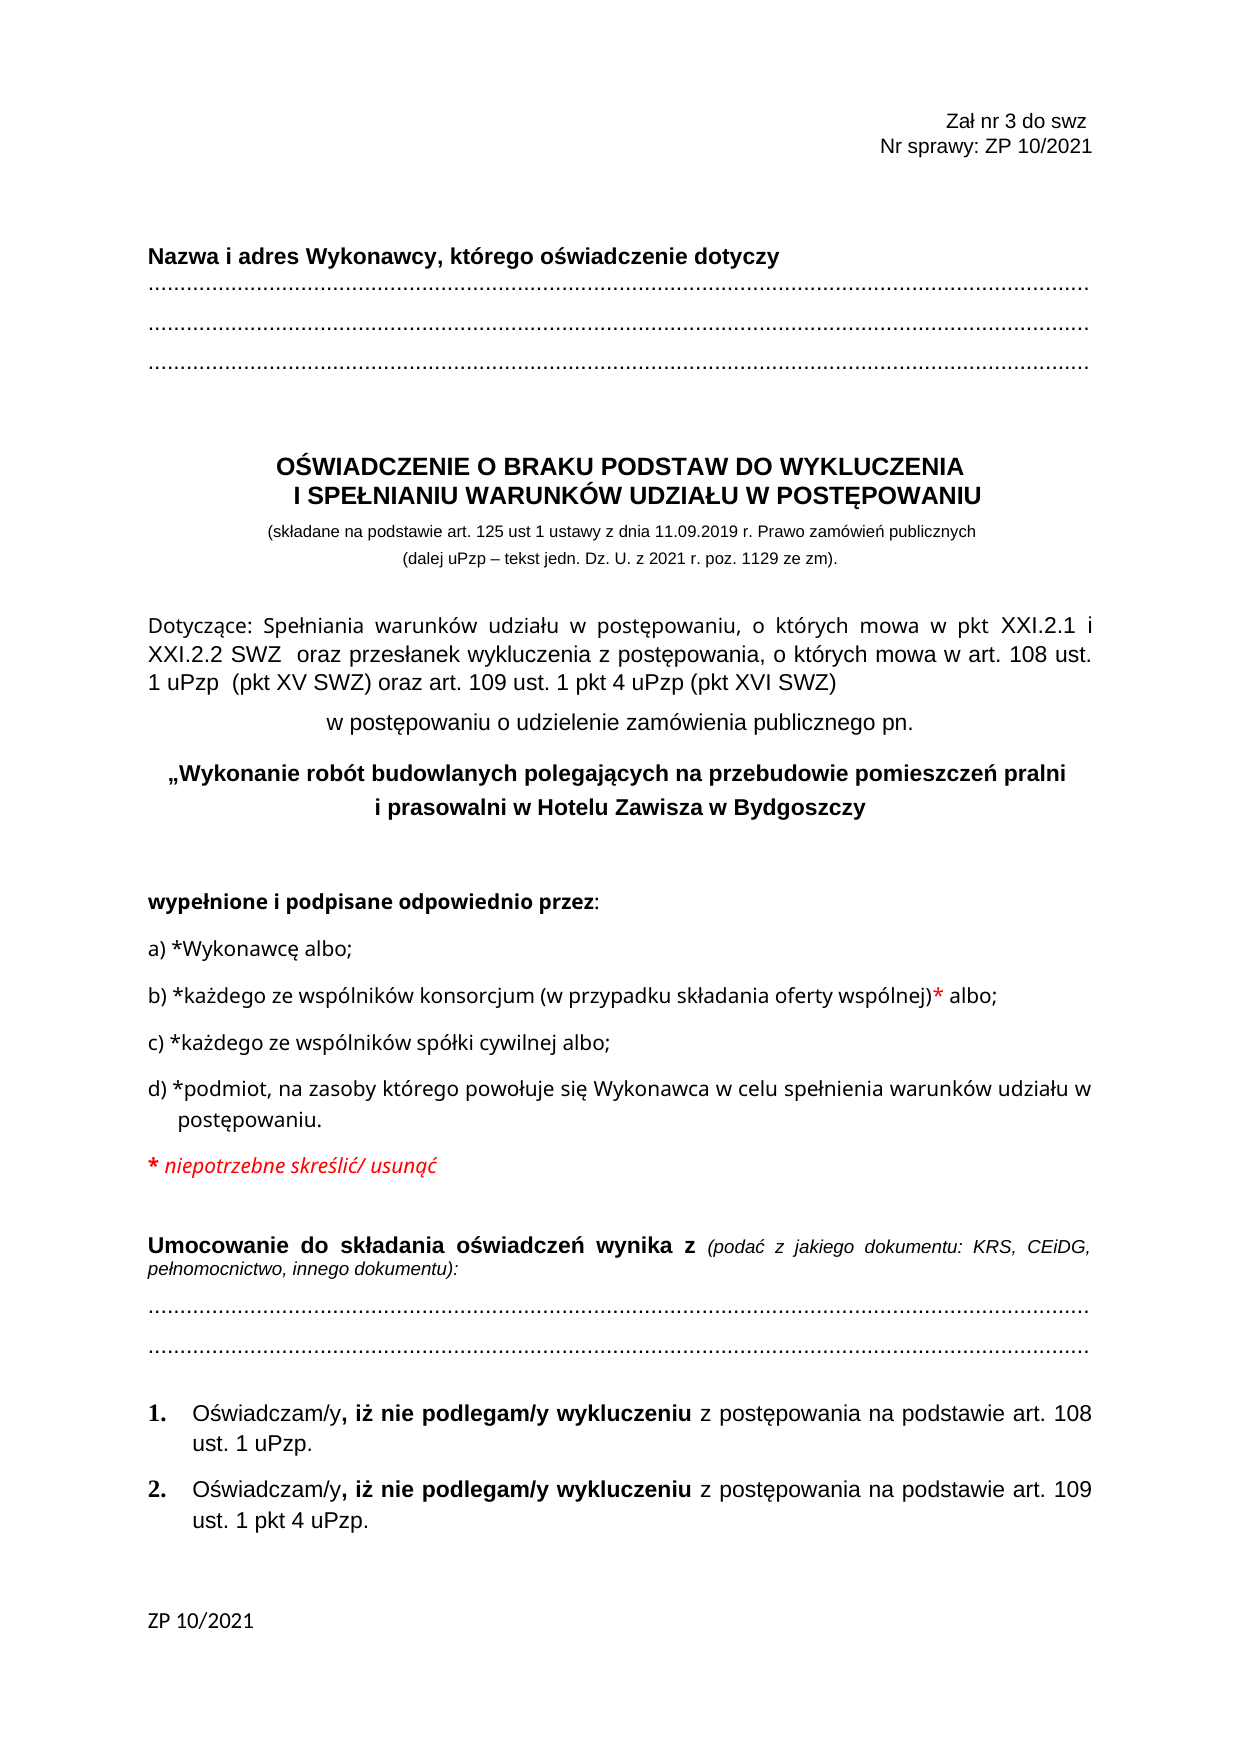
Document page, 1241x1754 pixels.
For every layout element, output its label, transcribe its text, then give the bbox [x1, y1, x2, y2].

text .................................................................................................................................................... [148, 269, 1093, 296]
text c) *każdego ze wspólników spółki cywilnej albo; [148, 1028, 1093, 1056]
text b) *każdego ze wspólników konsorcjum (w przypadku składania oferty wspólnej)* albo; [148, 981, 1093, 1009]
text (składane na podstawie art. 125 ust 1 ustawy z dnia 11.09.2019 r. Prawo zamówień publicznych [148, 509, 1093, 543]
text .................................................................................................................................................... [148, 1292, 1093, 1319]
text Dotyczące: Spełniania warunków udziału w postępowaniu, o których mowa w pkt XXI.2.1 i XXI.2.2 SWZ oraz przesłanek wykluczenia z postępowania, o których mowa w art. 108 ust. 1 uPzp (pkt XV SWZ) oraz art. 109 ust. 1 pkt 4 uPzp (pkt XVI SWZ) [148, 611, 1093, 695]
text (dalej uPzp – tekst jedn. Dz. U. z 2021 r. poz. 1129 ze zm). [148, 543, 1093, 568]
text Zał nr 3 do swz [148, 108, 1093, 133]
text Nazwa i adres Wykonawcy, którego oświadczenie dotyczy [148, 243, 1093, 269]
text .................................................................................................................................................... [148, 309, 1093, 335]
text „Wykonanie robót budowlanych polegających na przebudowie pomieszczeń pralni i prasowalni w Hotelu Zawisza w Bydgoszczy [148, 760, 1093, 820]
text * niepotrzebne skreślić/ usunąć [148, 1151, 1093, 1180]
text Umocowanie do składania oświadczeń wynika z (podać z jakiego dokumentu: KRS, CEiDG, pełnomocnictwo, innego dokumentu): [148, 1232, 1093, 1280]
text w postępowaniu o udzielenie zamówienia publicznego pn. [148, 709, 1093, 735]
text .................................................................................................................................................... [148, 348, 1093, 374]
text Nr sprawy: ZP 10/2021 [148, 133, 1093, 158]
text wypełnione i podpisane odpowiednio przez: [148, 887, 1093, 916]
text a) *Wykonawcę albo; [148, 934, 1093, 963]
text d) *podmiot, na zasoby którego powołuje się Wykonawca w celu spełnienia warunków udziału w postępowaniu. [148, 1074, 1093, 1133]
text I SPEŁNIANIU WARUNKÓW UDZIAŁU W POSTĘPOWANIU [148, 481, 1093, 509]
list Oświadczam/y, iż nie podlegam/y wykluczeniu z postępowania na podstawie art. 108 ust. 1 uPzp. [148, 1398, 1093, 1457]
text .................................................................................................................................................... [148, 1332, 1093, 1358]
list Oświadczam/y, iż nie podlegam/y wykluczeniu z postępowania na podstawie art. 109 ust. 1 pkt 4 uPzp. [148, 1474, 1093, 1533]
text OŚWIADCZENIE O BRAKU PODSTAW DO WYKLUCZENIA [148, 452, 1093, 481]
